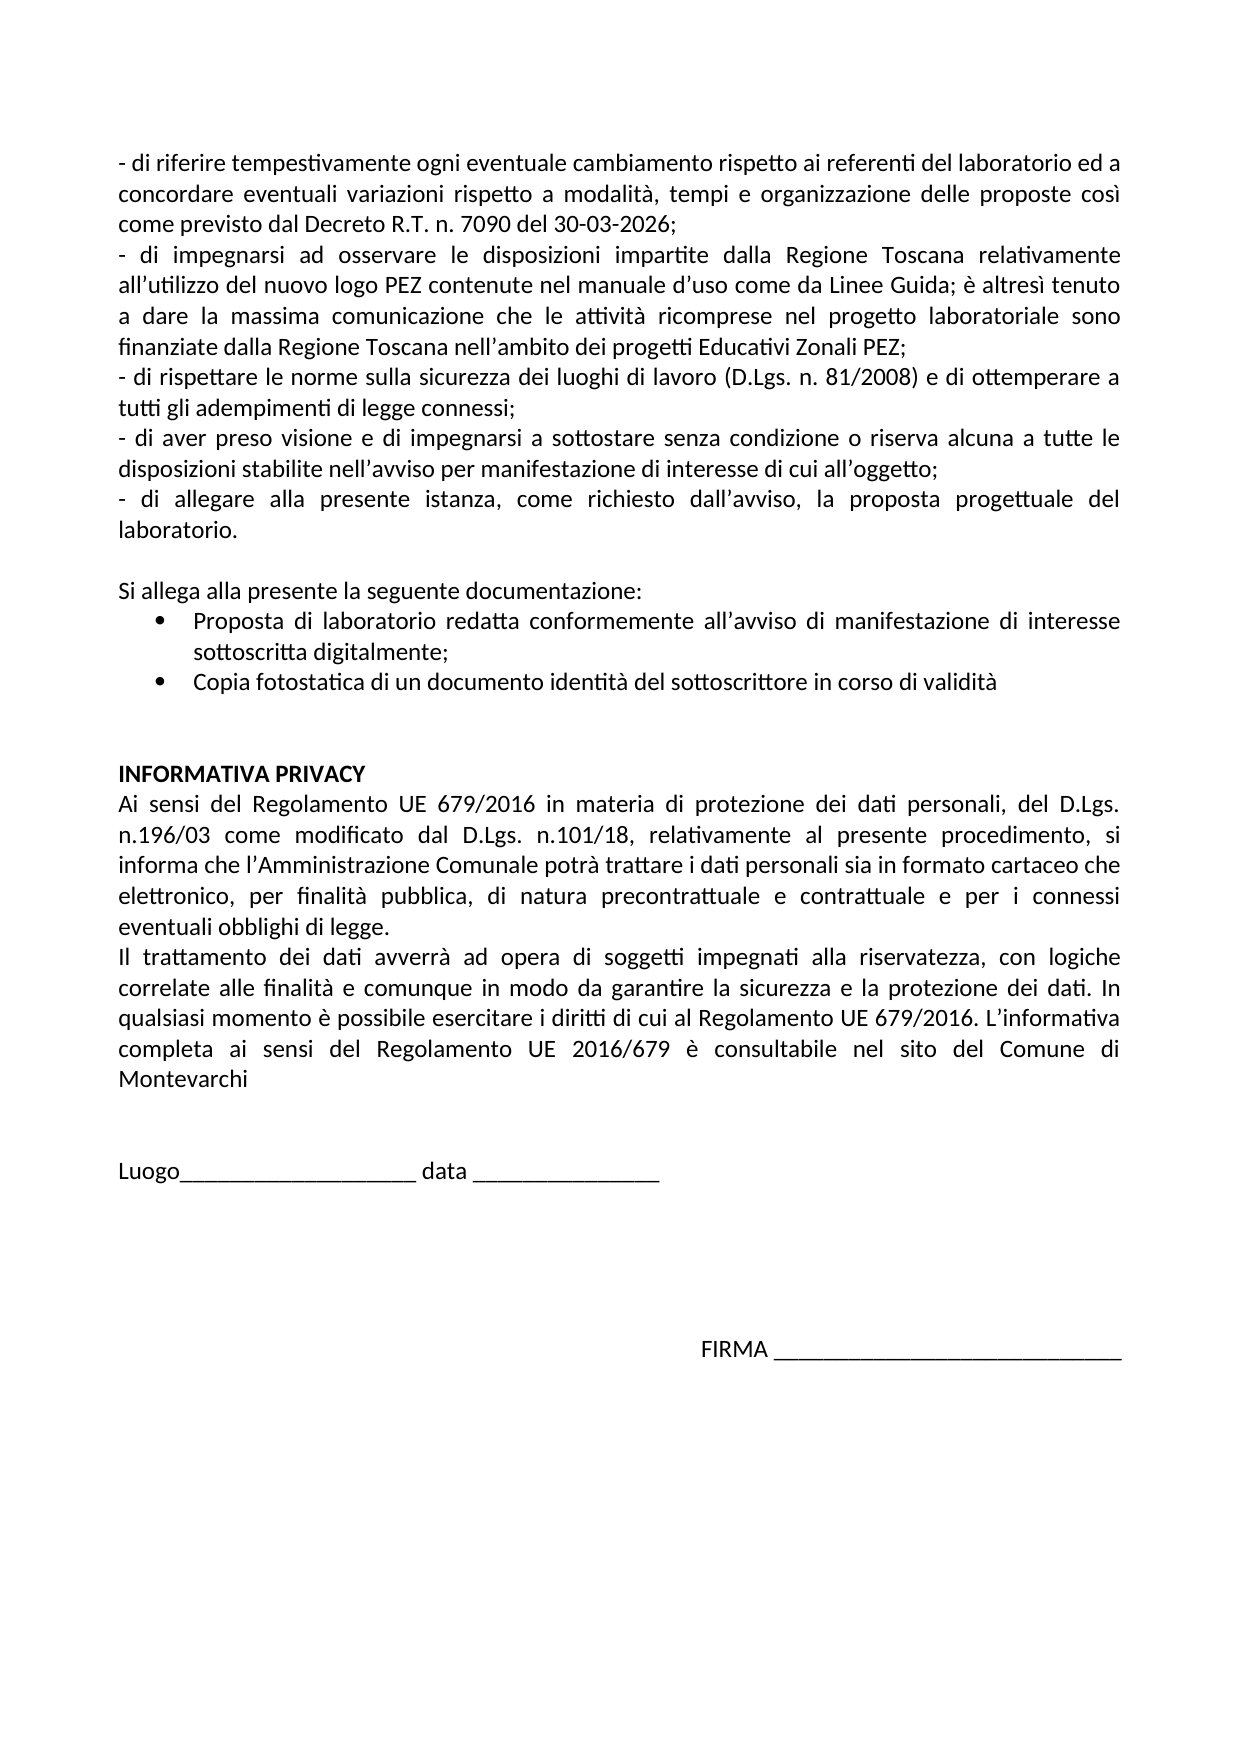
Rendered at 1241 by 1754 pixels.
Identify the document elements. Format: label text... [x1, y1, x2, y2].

text Si allega alla presente la seguente documentazione: [118, 575, 1122, 605]
text Ai sensi del Regolamento UE 679/2016 in materia di protezione dei dati personali, del D.Lgs. n.196/03 come modificato dal D.Lgs. n.101/18, relativamente al presente procedimento, si informa che l’Amministrazione Comunale potrà trattare i dati personali sia in formato cartaceo che elettronico, per finalità pubblica, di natura precontrattuale e contrattuale e per i connessi eventuali obblighi di legge. [118, 788, 1122, 941]
text INFORMATIVA PRIVACY [118, 758, 1122, 788]
text - di impegnarsi ad osservare le disposizioni impartite dalla Regione Toscana relativamente all’utilizzo del nuovo logo PEZ contenute nel manuale d’uso come da Linee Guida; è altresì tenuto a dare la massima comunicazione che le attività ricomprese nel progetto laboratoriale sono finanziate dalla Regione Toscana nell’ambito dei progetti Educativi Zonali PEZ; [118, 239, 1122, 361]
list Proposta di laboratorio redatta conformemente all’avviso di manifestazione di interesse sottoscritta digitalmente; [156, 605, 1122, 666]
text - di riferire tempestivamente ogni eventuale cambiamento rispetto ai referenti del laboratorio ed a concordare eventuali variazioni rispetto a modalità, tempi e organizzazione delle proposte così come previsto dal Decreto R.T. n. 7090 del 30-03-2026; [118, 148, 1122, 239]
text Il trattamento dei dati avverrà ad opera di soggetti impegnati alla riservatezza, con logiche correlate alle finalità e comunque in modo da garantire la sicurezza e la protezione dei dati. In qualsiasi momento è possibile esercitare i diritti di cui al Regolamento UE 679/2016. L’informativa completa ai sensi del Regolamento UE 2016/679 è consultabile nel sito del Comune di Montevarchi [118, 941, 1122, 1094]
text Luogo___________________ data _______________ [118, 1155, 1122, 1185]
text FIRMA ____________________________ [118, 1333, 1122, 1364]
list Copia fotostatica di un documento identità del sottoscrittore in corso di validità [156, 666, 1122, 697]
text - di rispettare le norme sulla sicurezza dei luoghi di lavoro (D.Lgs. n. 81/2008) e di ottemperare a tutti gli adempimenti di legge connessi; [118, 361, 1122, 422]
text - di aver preso visione e di impegnarsi a sottostare senza condizione o riserva alcuna a tutte le disposizioni stabilite nell’avviso per manifestazione di interesse di cui all’oggetto; [118, 422, 1122, 483]
text - di allegare alla presente istanza, come richiesto dall’avviso, la proposta progettuale del laboratorio. [118, 483, 1122, 544]
